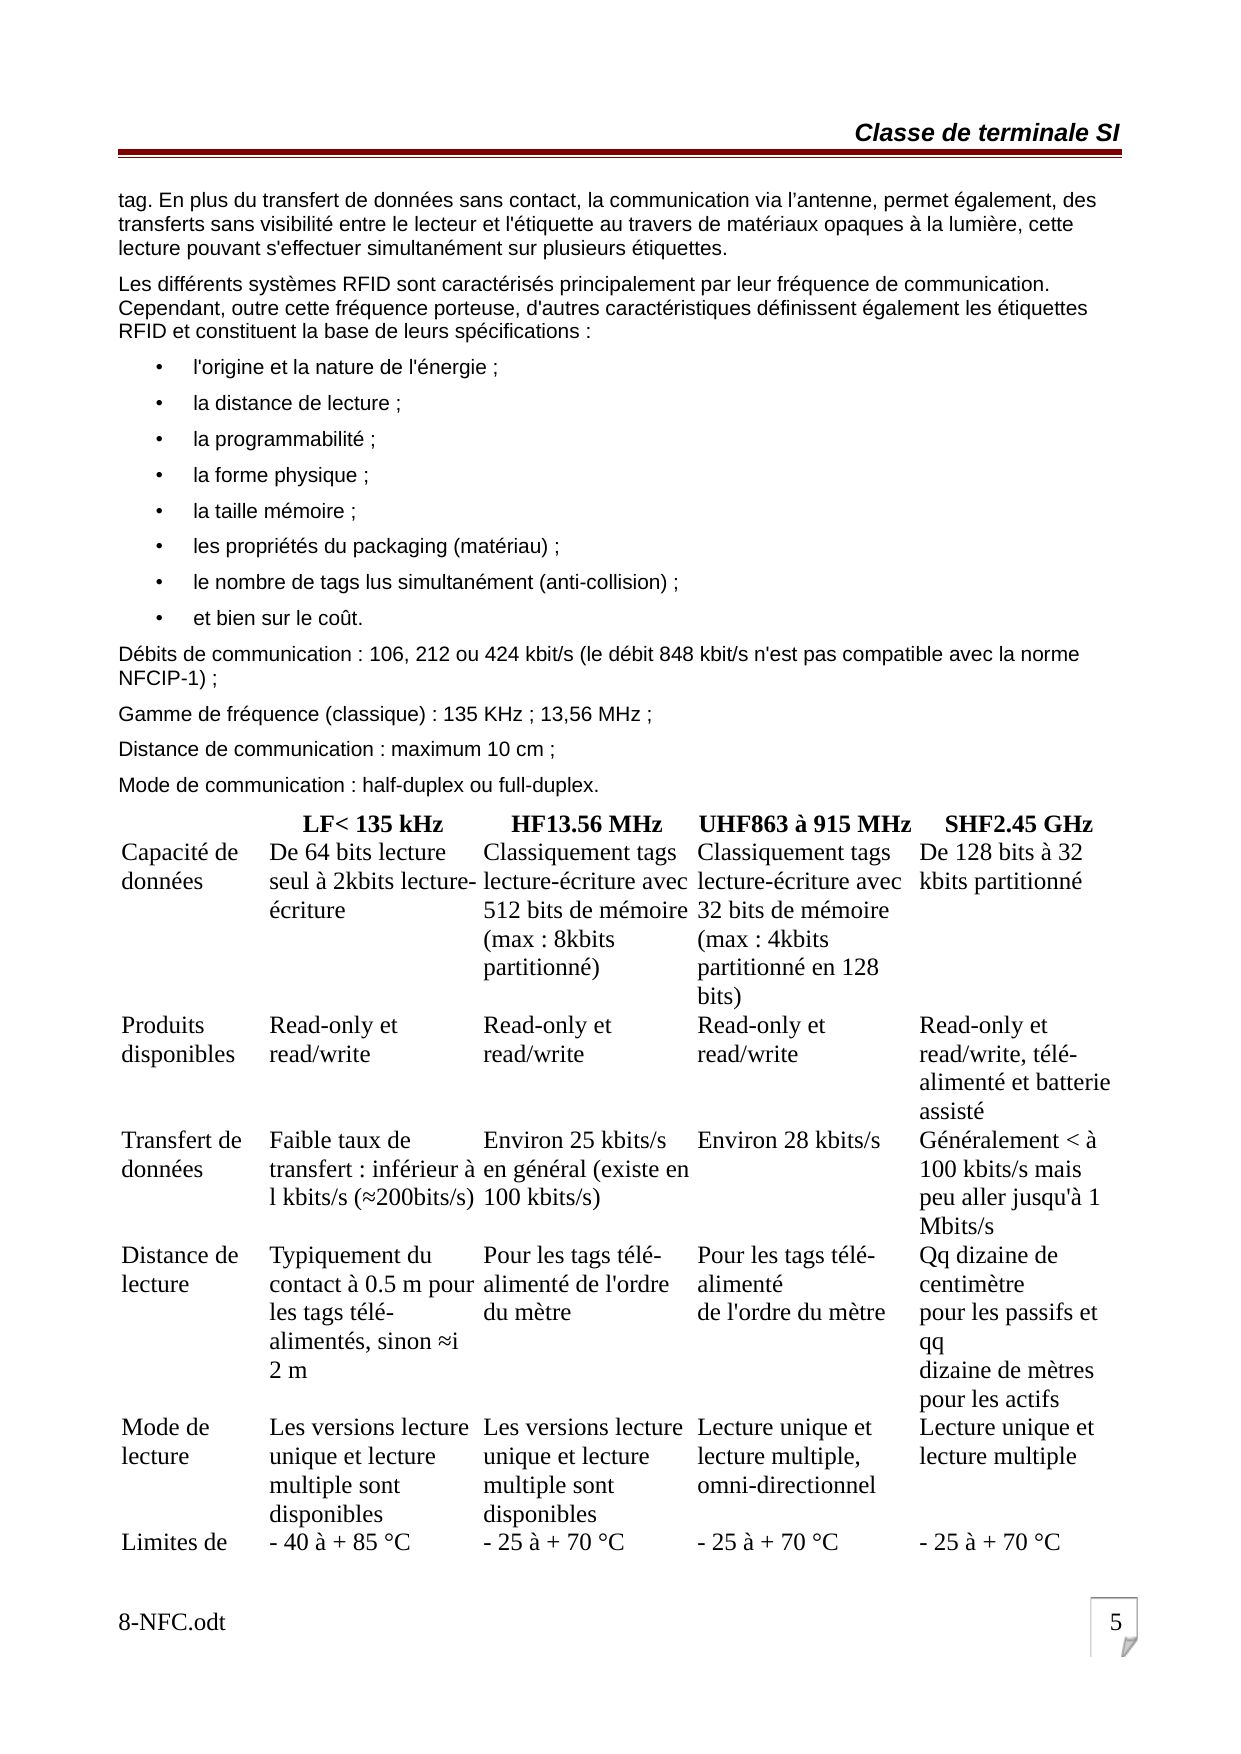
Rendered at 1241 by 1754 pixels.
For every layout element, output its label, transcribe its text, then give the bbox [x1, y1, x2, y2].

list la forme physique ; [156, 463, 1122, 487]
table_cell - 25 à + 70 °C [916, 1528, 1122, 1578]
list et bien sur le coût. [156, 606, 1122, 630]
table_cell Read-only et read/write [480, 1010, 694, 1125]
table_cell Typiquement du contact à 0.5 m pour les tags télé-alimentés, sinon ≈i 2 m [266, 1240, 480, 1412]
text Distance de communication : maximum 10 cm ; [118, 737, 1122, 761]
table_cell Mode de lecture [118, 1413, 266, 1527]
table_cell Faible taux de transfert : inférieur à l kbits/s (≈200bits/s) [266, 1125, 480, 1240]
table_cell Produits disponibles [118, 1010, 266, 1125]
table_cell Read-only et read/write [266, 1010, 480, 1125]
table_cell Pour les tags télé-alimenté de l'ordre du mètre [694, 1240, 916, 1412]
list les propriétés du packaging (matériau) ; [156, 534, 1122, 558]
table_cell Les versions lecture unique et lecture multiple sont disponibles [480, 1413, 694, 1527]
table_cell - 40 à + 85 °C [266, 1528, 480, 1578]
table_header LF< 135 kHz [266, 809, 480, 837]
text Gamme de fréquence (classique) : 135 KHz ; 13,56 MHz ; [118, 701, 1122, 725]
text Mode de communication : half-duplex ou full-duplex. [118, 773, 1122, 797]
table_cell Transfert de données [118, 1125, 266, 1240]
table_cell Classiquement tags lecture-écriture avec 32 bits de mémoire (max : 4kbits partitionné en 128 bits) [694, 838, 916, 1010]
list le nombre de tags lus simultanément (anti-collision) ; [156, 570, 1122, 594]
table_cell Qq dizaine de centimètre pour les passifs et qq dizaine de mètres pour les actifs [916, 1240, 1122, 1412]
table_header [118, 809, 266, 837]
table_cell - 25 à + 70 °C [480, 1528, 694, 1578]
table_cell Limites de [118, 1528, 266, 1578]
table_cell Environ 28 kbits/s [694, 1125, 916, 1240]
table_cell Classiquement tags lecture-écriture avec 512 bits de mémoire (max : 8kbits partitionné) [480, 838, 694, 1010]
table_cell Distance de lecture [118, 1240, 266, 1412]
table_cell De 64 bits lecture seul à 2kbits lecture-écriture [266, 838, 480, 1010]
table_cell Capacité de données [118, 838, 266, 1010]
table_cell - 25 à + 70 °C [694, 1528, 916, 1578]
table_header UHF863 à 915 MHz [694, 809, 916, 837]
list l'origine et la nature de l'énergie ; [156, 355, 1122, 379]
text Débits de communication : 106, 212 ou 424 kbit/s (le débit 848 kbit/s n'est pas compatible avec la norme NFCIP-1) ; [118, 642, 1122, 690]
table_cell Lecture unique et lecture multiple, omni-directionnel [694, 1413, 916, 1527]
table_cell De 128 bits à 32 kbits partitionné [916, 838, 1122, 1010]
table_cell Read-only et read/write [694, 1010, 916, 1125]
text tag. En plus du transfert de données sans contact, la communication via l’antenne, permet également, des transferts sans visibilité entre le lecteur et l'étiquette au travers de matériaux opaques à la lumière, cette lecture pouvant s'effectuer simultanément sur plusieurs étiquettes. [118, 188, 1122, 260]
list la taille mémoire ; [156, 498, 1122, 522]
table_cell Généralement < à 100 kbits/s mais peu aller jusqu'à 1 Mbits/s [916, 1125, 1122, 1240]
table_cell Read-only et read/write, télé-alimenté et batterie assisté [916, 1010, 1122, 1125]
table_cell Pour les tags télé-alimenté de l'ordre du mètre [480, 1240, 694, 1412]
table_header SHF2.45 GHz [916, 809, 1122, 837]
table_cell Les versions lecture unique et lecture multiple sont disponibles [266, 1413, 480, 1527]
table_header HF13.56 MHz [480, 809, 694, 837]
list la distance de lecture ; [156, 391, 1122, 415]
table_cell Environ 25 kbits/s en général (existe en 100 kbits/s) [480, 1125, 694, 1240]
text Les différents systèmes RFID sont caractérisés principalement par leur fréquence de communication. Cependant, outre cette fréquence porteuse, d'autres caractéristiques définissent également les étiquettes RFID et constituent la base de leurs spécifications : [118, 271, 1122, 343]
list la programmabilité ; [156, 427, 1122, 451]
table_cell Lecture unique et lecture multiple [916, 1413, 1122, 1527]
